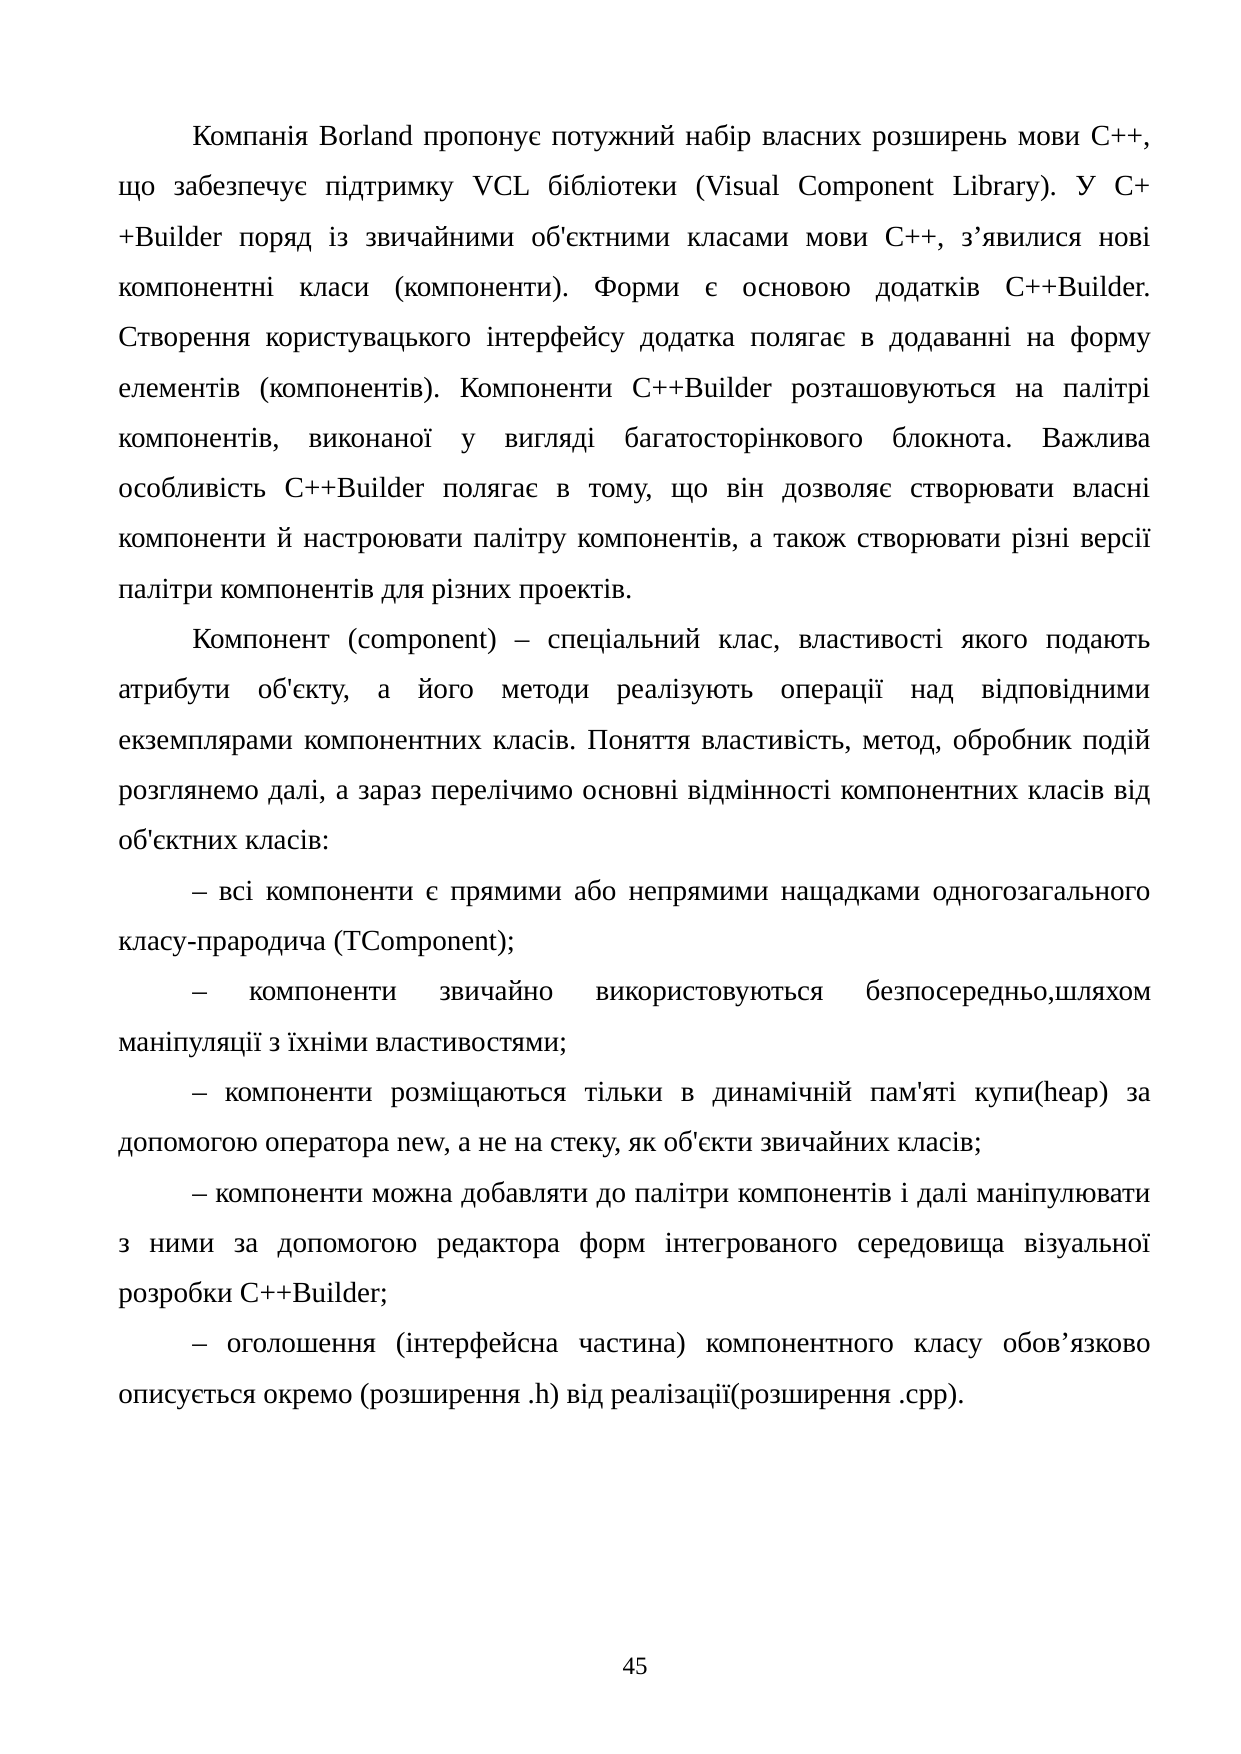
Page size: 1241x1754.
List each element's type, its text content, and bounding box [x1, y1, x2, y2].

subtitle – оголошення (інтерфейсна частина) компонентного класу обов’язково описується окремо (розширення .h) від реалізації(розширення .cpp). [118, 1326, 1152, 1409]
subtitle Компанія Borland пропонує потужний набір власних розширень мови C++, що забезпечує підтримку VCL бібліотеки (Visual Component Library). У C++Builder поряд із звичайними об'єктними класами мови C++, з’явилися нові компонентні класи (компоненти). Форми є основою додатків C++Builder. Створення користувацького інтерфейсу додатка полягає в додаванні на форму елементів (компонентів). Компоненти C++Builder розташовуються на палітрі компонентів, виконаної у вигляді багатосторінкового блокнота. Важлива особливість C++Builder полягає в тому, що він дозволяє створювати власні компоненти й настроювати палітру компонентів, а також створювати різні версії палітри компонентів для різних проектів. [118, 118, 1152, 604]
subtitle – компоненти розміщаються тільки в динамічній пам'яті купи(heap) за допомогою оператора new, а не на стеку, як об'єкти звичайних класів; [118, 1074, 1152, 1158]
subtitle – компоненти звичайно використовуються безпосередньо,шляхом маніпуляції з їхніми властивостями; [118, 973, 1152, 1057]
subtitle – компоненти можна добавляти до палітри компонентів і далі маніпулювати з ними за допомогою редактора форм інтегрованого середовища візуальної розробки C++Builder; [118, 1175, 1152, 1309]
subtitle – всі компоненти є прямими або непрямими нащадками одногозагального класу-прародича (TComponent); [118, 873, 1152, 957]
subtitle Компонент (component) – спеціальний клас, властивості якого подають атрибути об'єкту, а його методи реалізують операції над відповідними екземплярами компонентних класів. Поняття властивість, метод, обробник подій розглянемо далі, а зараз перелічимо основні відмінності компонентних класів від об'єктних класів: [118, 621, 1152, 856]
